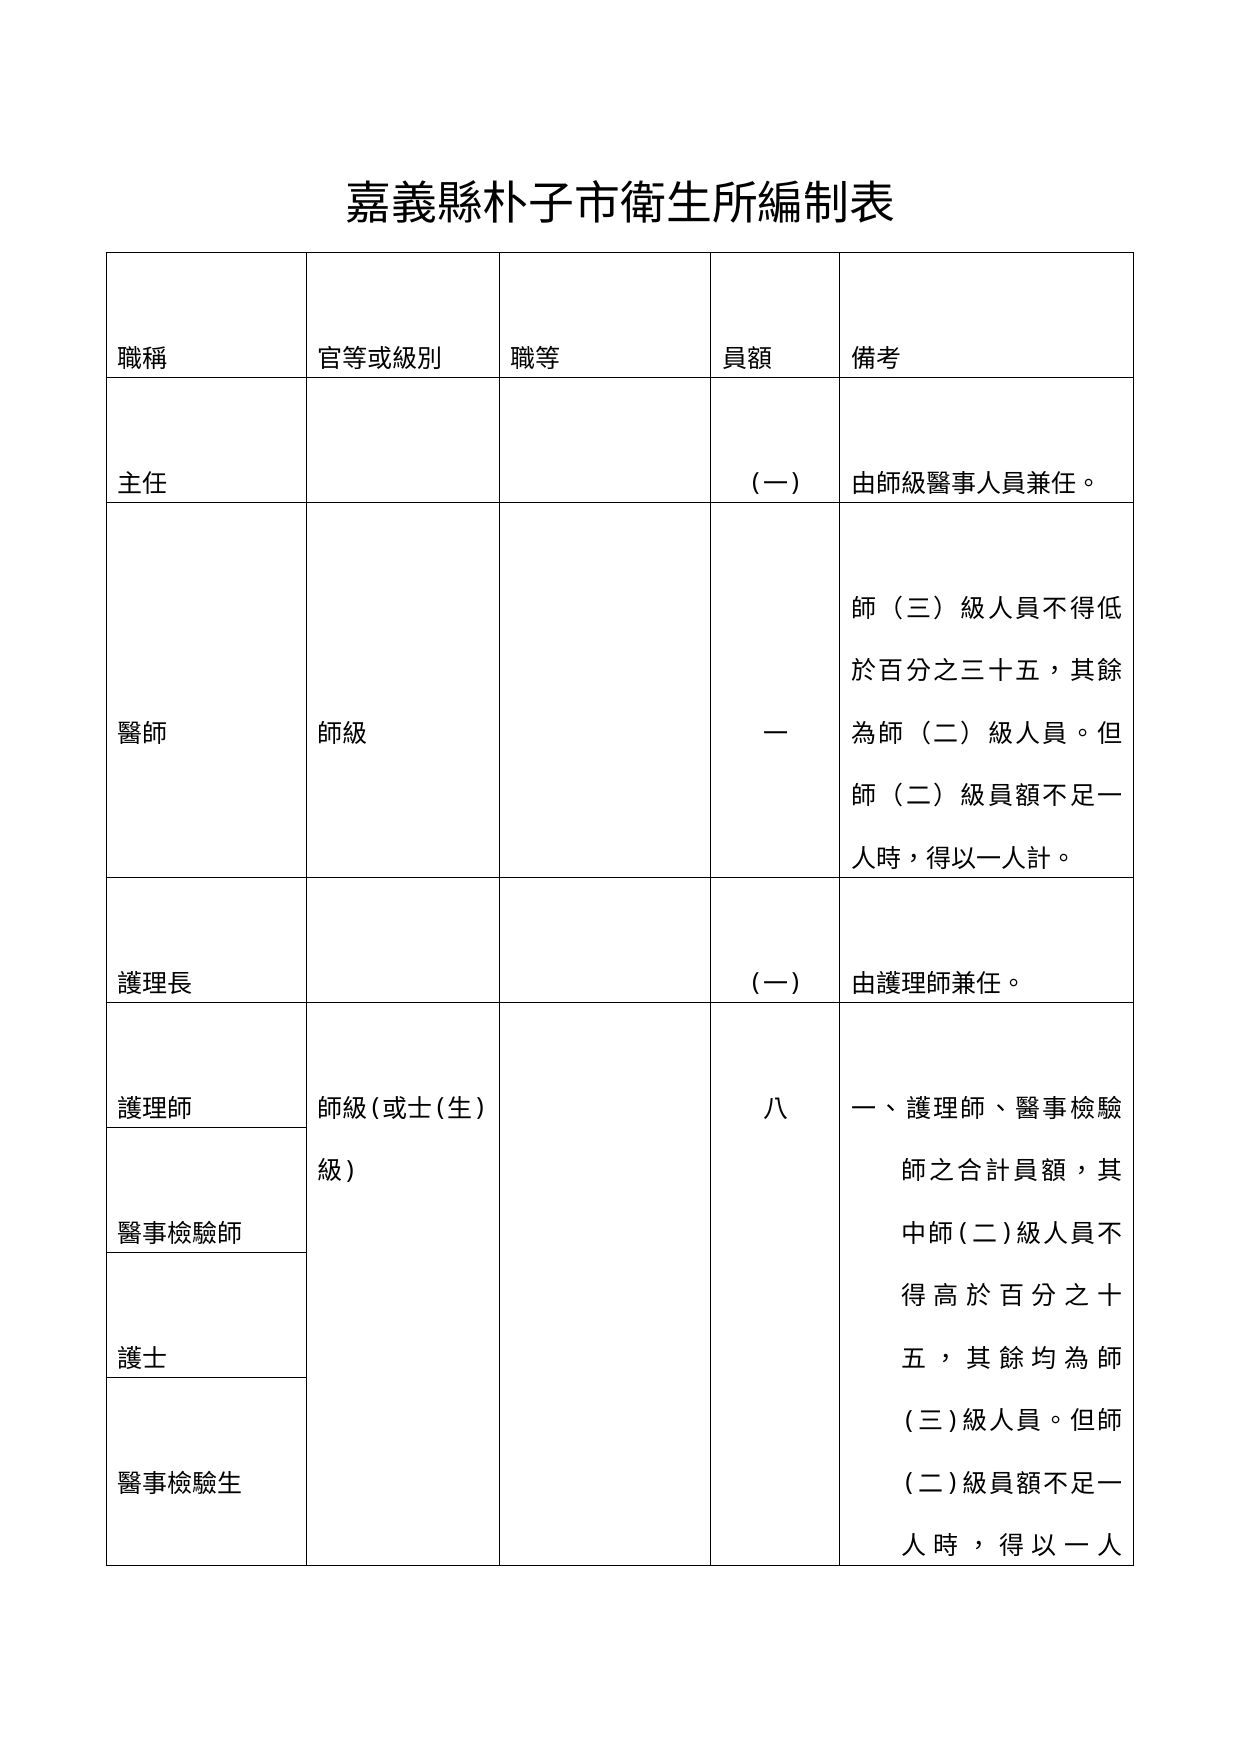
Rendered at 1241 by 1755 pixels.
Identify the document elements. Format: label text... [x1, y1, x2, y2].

table_header 職稱 [107, 253, 306, 377]
table_cell 師級(或士(生)級) [307, 1003, 499, 1564]
table_cell 護理師 [107, 1003, 306, 1127]
table_header 員額 [711, 253, 839, 377]
table_cell 師（三）級人員不得低於百分之三十五，其餘為師（二）級人員。但師（二）級員額不足一人時，得以一人計。 [840, 503, 1133, 877]
table_header 職等 [500, 253, 710, 377]
table_cell 護理長 [107, 878, 306, 1002]
table_cell [307, 378, 499, 502]
table_cell (一) [711, 378, 839, 502]
table_cell 一、護理師、醫事檢驗師之合計員額，其中師(二)級人員不得高於百分之十五，其餘均為師(三)級人員。但師(二)級員額不足一人時，得以一人計。 二、護士、醫事檢驗生員額上限為六人。但其員額如改以護理師、醫事檢驗師進用時，計入師級員額計算。 [840, 1003, 1133, 1564]
table_cell 師級 [307, 503, 499, 877]
table_header 備考 [840, 253, 1133, 377]
table_cell 護士 [107, 1253, 306, 1377]
table_cell 八 [711, 1003, 839, 1564]
table_cell [500, 1003, 710, 1564]
table_cell [500, 503, 710, 877]
table_cell [500, 378, 710, 502]
table_header 官等或級別 [307, 253, 499, 377]
table_cell 醫事檢驗師 [107, 1128, 306, 1252]
table_cell (一) [711, 878, 839, 1002]
table_cell 主任 [107, 378, 306, 502]
table_cell [500, 878, 710, 1002]
table_cell 醫事檢驗生 [107, 1378, 306, 1564]
table_cell 醫師 [107, 503, 306, 877]
table_cell [307, 878, 499, 1002]
text 嘉義縣朴子市衛生所編制表 [106, 127, 1134, 252]
table_cell 一 [711, 503, 839, 877]
table_cell 由護理師兼任。 [840, 878, 1133, 1002]
table_cell 由師級醫事人員兼任。 [840, 378, 1133, 502]
